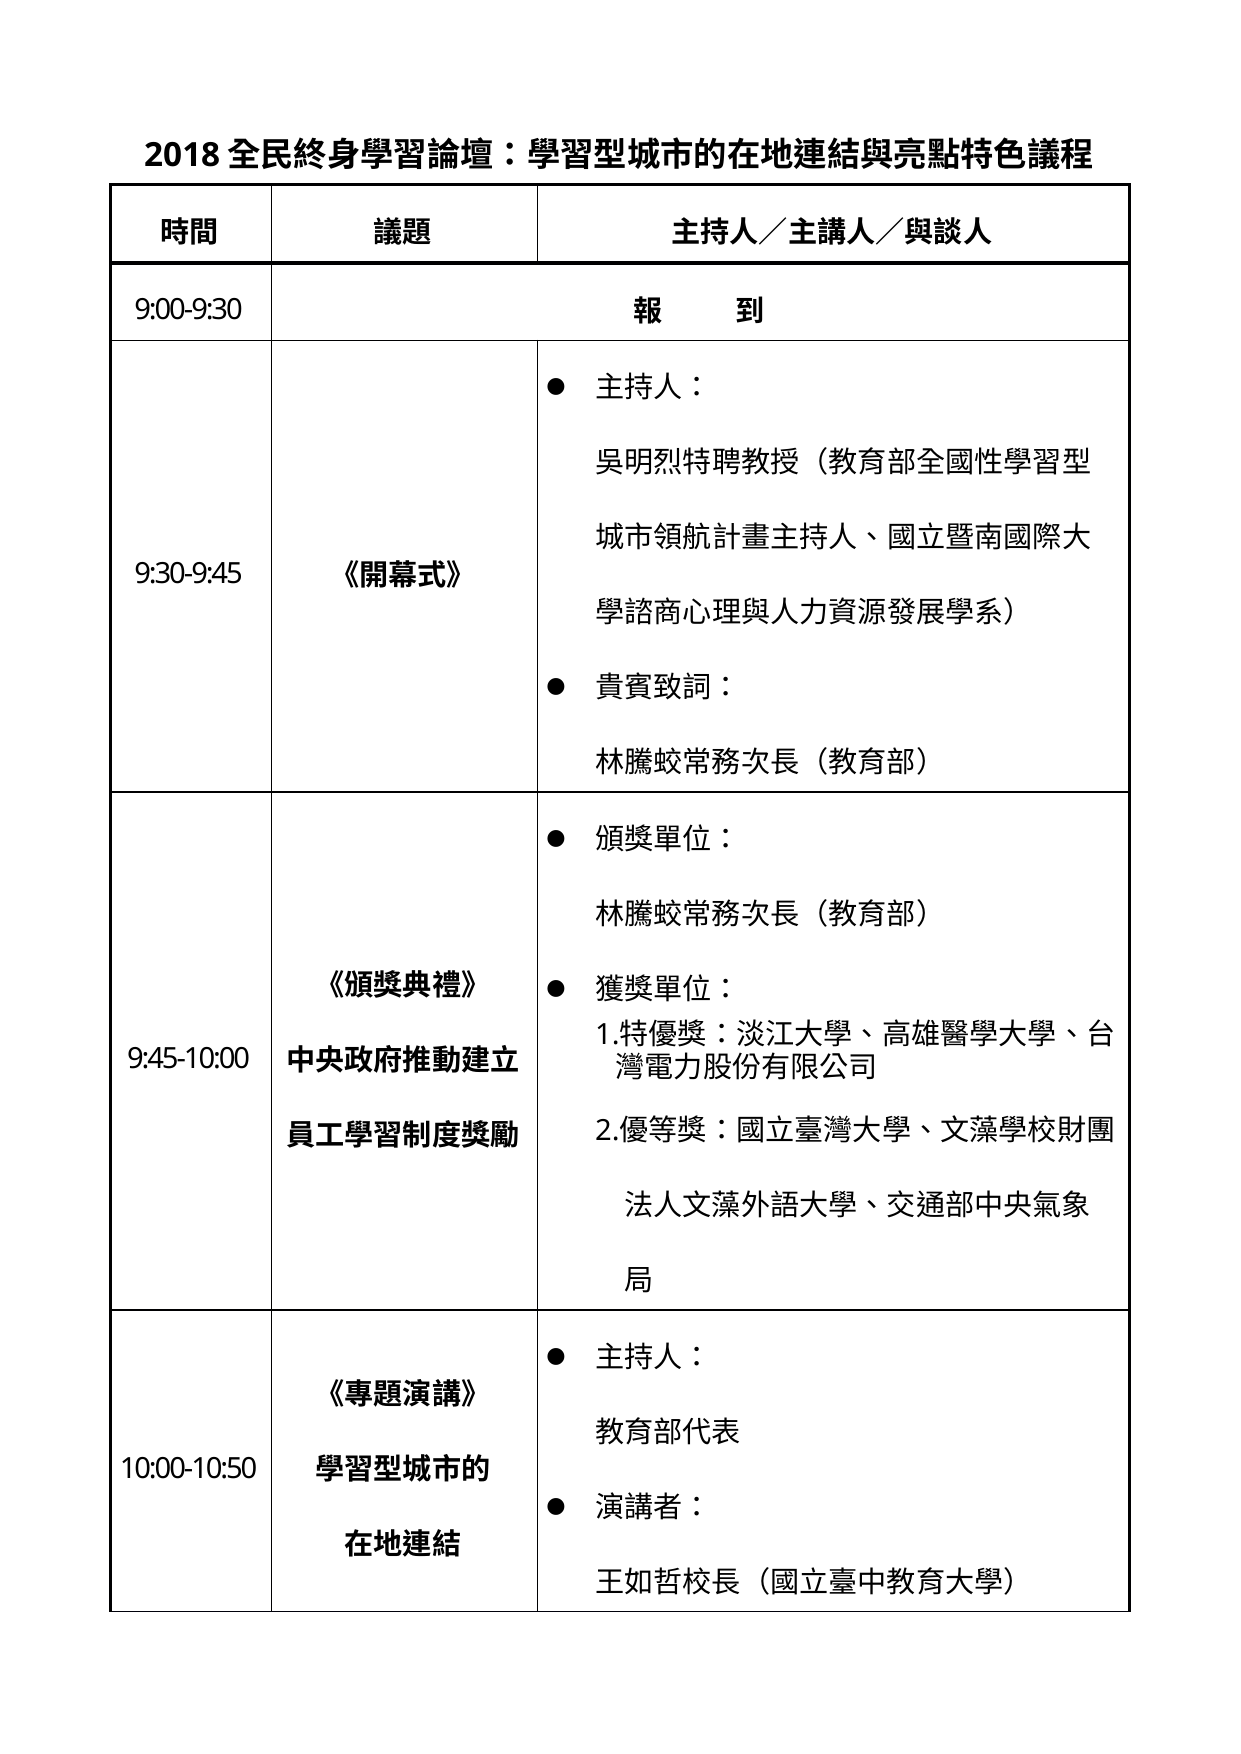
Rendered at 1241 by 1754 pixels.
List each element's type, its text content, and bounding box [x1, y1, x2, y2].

table_header 議題 [272, 186, 537, 261]
table_cell 頒獎單位： 林騰蛟常務次長（教育部） 獲獎單位： 1.特優獎：淡江大學、高雄醫學大學、台灣電力股份有限公司 2.優等獎：國立臺灣大學、文藻學校財團法人文藻外語大學、交通部中央氣象局 [538, 793, 1128, 1309]
table_cell 主持人： 吳明烈特聘教授（教育部全國性學習型城市領航計畫主持人、國立暨南國際大學諮商心理與人力資源發展學系） 貴賓致詞： 林騰蛟常務次長（教育部） [538, 341, 1128, 791]
table_cell 10:00-10:50 [112, 1311, 271, 1611]
table_cell 《開幕式》 [272, 341, 537, 791]
table_header 時間 [112, 186, 271, 261]
table_cell 《頒獎典禮》 中央政府推動建立員工學習制度獎勵 [272, 793, 537, 1309]
table_cell 9:30-9:45 [112, 341, 271, 791]
table_cell 9:45-10:00 [112, 793, 271, 1309]
table_header 主持人／主講人／與談人 [538, 186, 1128, 261]
table_cell 報 到 [272, 265, 1128, 339]
table_cell 9:00-9:30 [112, 265, 271, 339]
text 2018全民終身學習論壇：學習型城市的在地連結與亮點特色議程 [89, 108, 1149, 183]
table_cell 主持人： 教育部代表 演講者： 王如哲校長（國立臺中教育大學） [538, 1311, 1128, 1611]
table_cell 《專題演講》 學習型城市的 在地連結 [272, 1311, 537, 1611]
